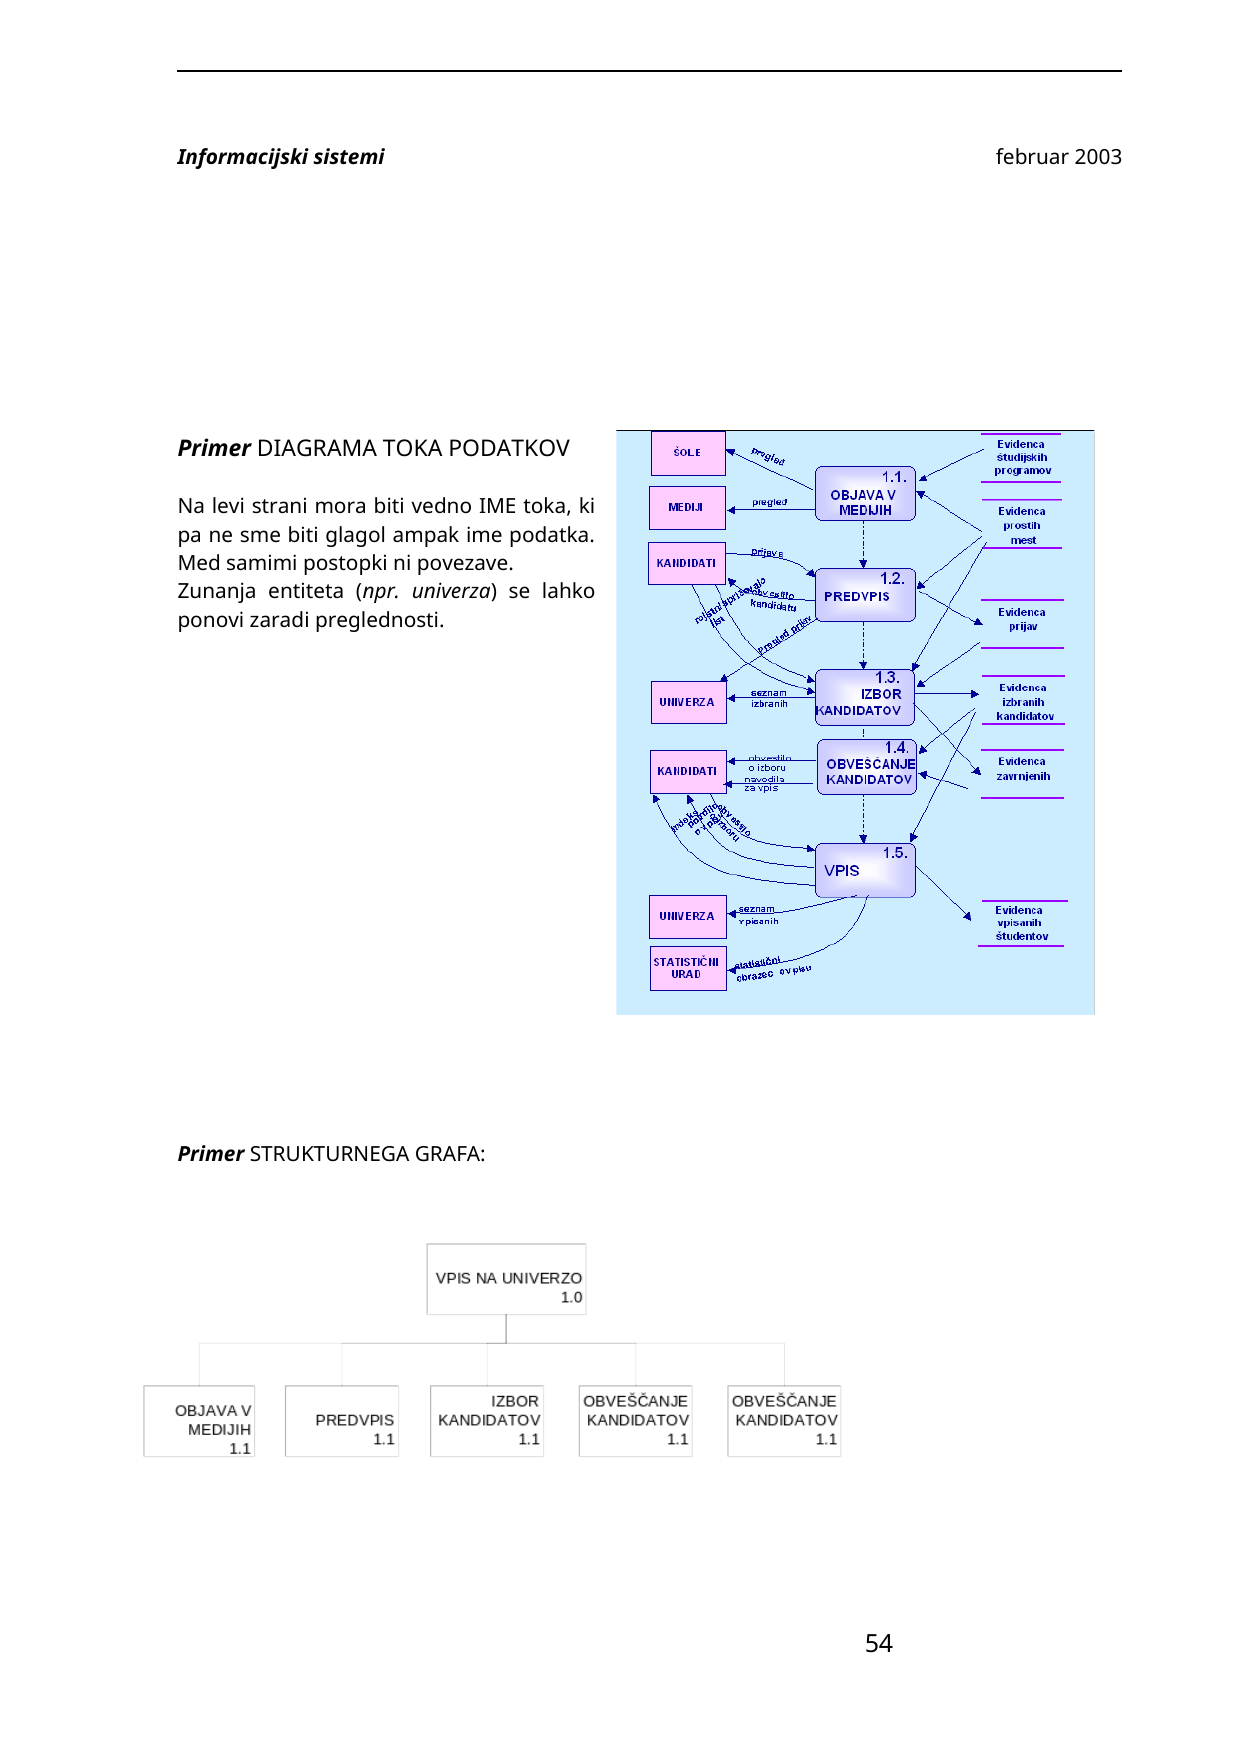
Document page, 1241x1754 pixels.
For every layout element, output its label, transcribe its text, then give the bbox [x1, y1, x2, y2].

text Primer DIAGRAMA TOKA PODATKOV [177, 432, 615, 463]
picture [616, 430, 1095, 1015]
text Primer STRUKTURNEGA GRAFA: [177, 1139, 1122, 1167]
text Zunanja entiteta (npr. univerza) se lahko ponovi zaradi preglednosti. [177, 577, 615, 633]
text [1096, 432, 1122, 463]
text [1096, 577, 1122, 633]
text Na levi strani mora biti vedno IME toka, ki pa ne sme biti glagol ampak ime podatka. Med samimi postopki ni povezave. [177, 491, 615, 577]
